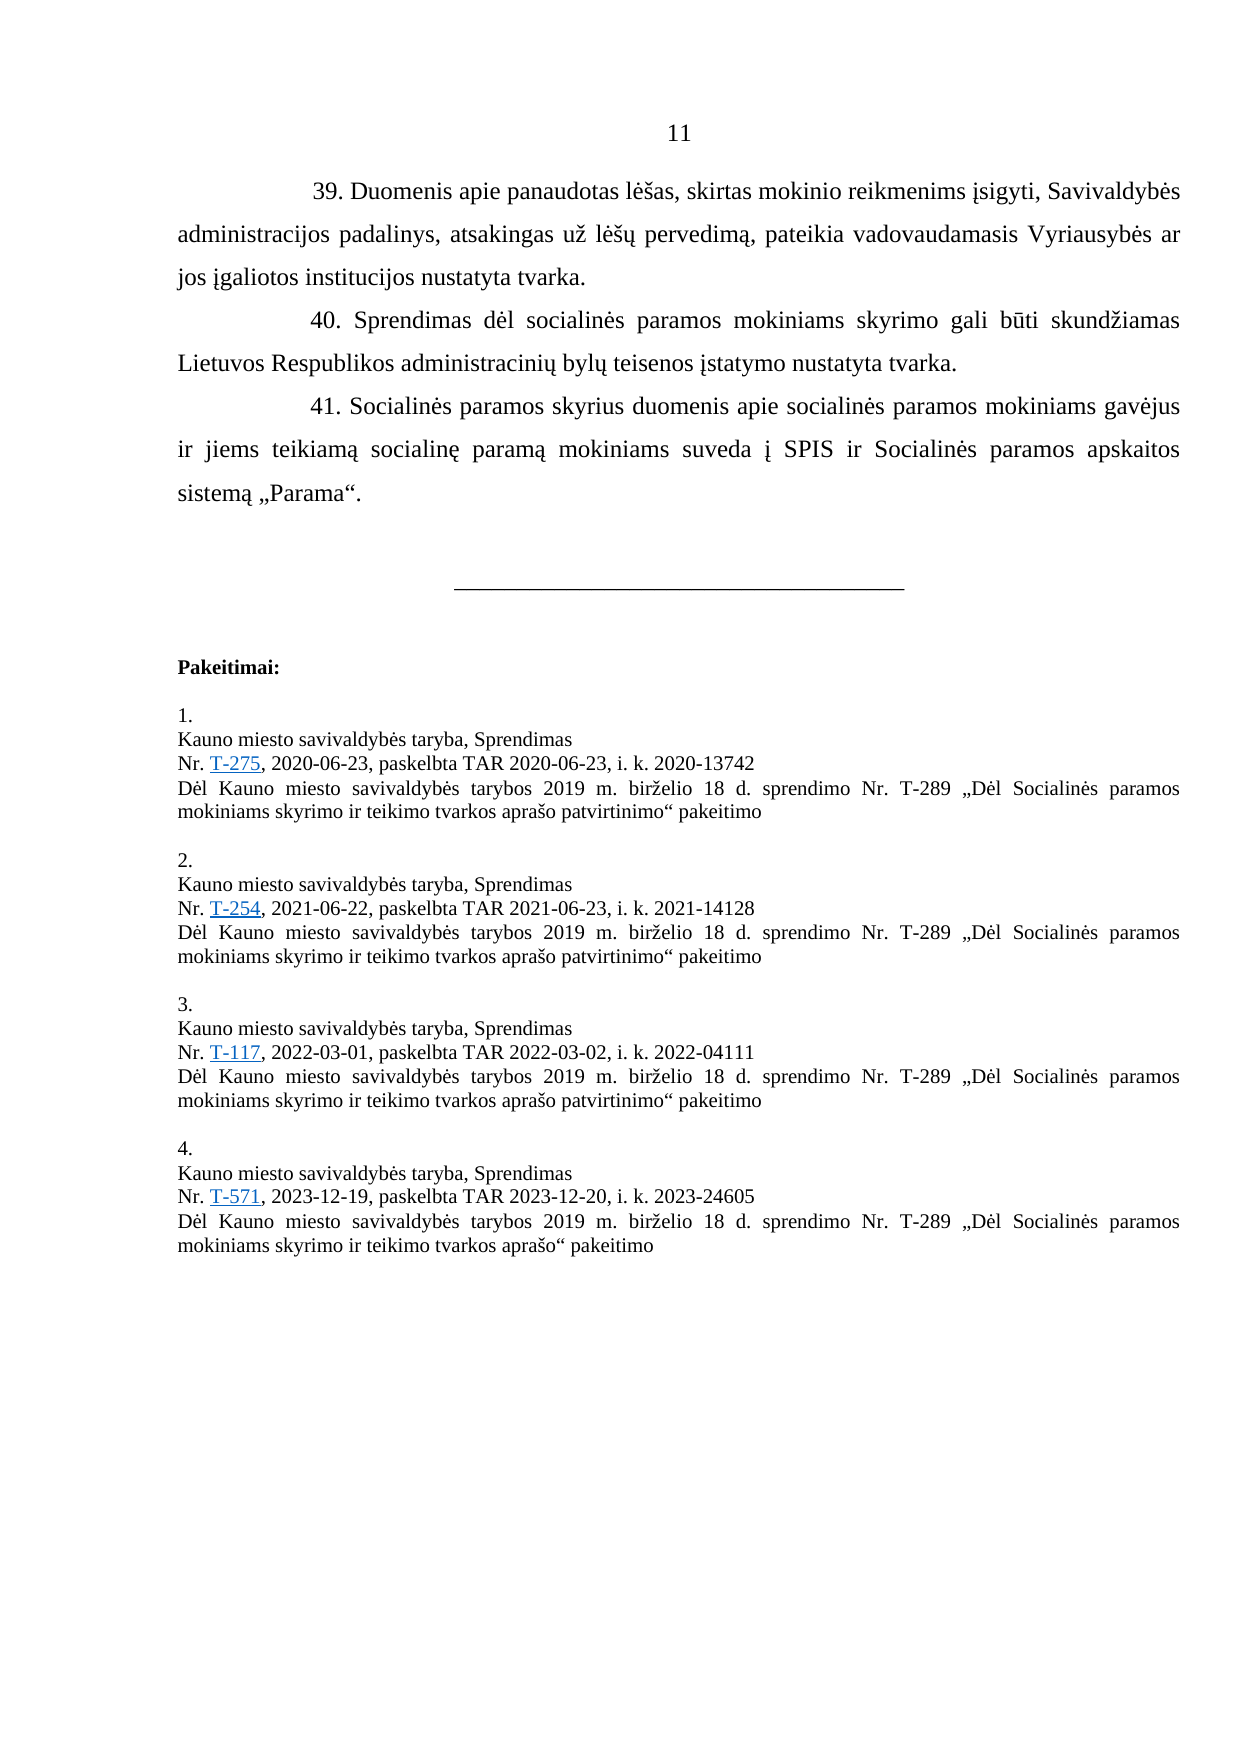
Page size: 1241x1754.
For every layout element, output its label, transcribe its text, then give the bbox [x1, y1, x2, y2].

text 39. Duomenis apie panaudotas lėšas, skirtas mokinio reikmenims įsigyti, Savivaldybės administracijos padalinys, atsakingas už lėšų pervedimą, pateikia vadovaudamasis Vyriausybės ar jos įgaliotos institucijos nustatyta tvarka. [177, 176, 1181, 291]
text Kauno miesto savivaldybės taryba, Sprendimas [177, 1160, 1181, 1184]
text ____________________________________ [177, 564, 1181, 593]
text Dėl Kauno miesto savivaldybės tarybos 2019 m. birželio 18 d. sprendimo Nr. T-289 „Dėl Socialinės paramos mokiniams skyrimo ir teikimo tvarkos aprašo“ pakeitimo [177, 1208, 1181, 1257]
text Dėl Kauno miesto savivaldybės tarybos 2019 m. birželio 18 d. sprendimo Nr. T-289 „Dėl Socialinės paramos mokiniams skyrimo ir teikimo tvarkos aprašo patvirtinimo“ pakeitimo [177, 1064, 1181, 1112]
text Nr. T-571, 2023-12-19, paskelbta TAR 2023-12-20, i. k. 2023-24605 [177, 1184, 1181, 1208]
text Nr. T-254, 2021-06-22, paskelbta TAR 2021-06-23, i. k. 2021-14128 [177, 896, 1181, 920]
text 4. [177, 1136, 1181, 1160]
text Kauno miesto savivaldybės taryba, Sprendimas [177, 1016, 1181, 1040]
text Nr. T-117, 2022-03-01, paskelbta TAR 2022-03-02, i. k. 2022-04111 [177, 1040, 1181, 1064]
text Kauno miesto savivaldybės taryba, Sprendimas [177, 727, 1181, 751]
text 2. [177, 848, 1181, 872]
text Pakeitimai: [177, 655, 1181, 679]
text Dėl Kauno miesto savivaldybės tarybos 2019 m. birželio 18 d. sprendimo Nr. T-289 „Dėl Socialinės paramos mokiniams skyrimo ir teikimo tvarkos aprašo patvirtinimo“ pakeitimo [177, 920, 1181, 968]
text Nr. T-275, 2020-06-23, paskelbta TAR 2020-06-23, i. k. 2020-13742 [177, 751, 1181, 775]
text 1. [177, 703, 1181, 727]
text 3. [177, 992, 1181, 1016]
text 41. Socialinės paramos skyrius duomenis apie socialinės paramos mokiniams gavėjus ir jiems teikiamą socialinę paramą mokiniams suveda į SPIS ir Socialinės paramos apskaitos sistemą „Parama“. [177, 391, 1181, 506]
text 40. Sprendimas dėl socialinės paramos mokiniams skyrimo gali būti skundžiamas Lietuvos Respublikos administracinių bylų teisenos įstatymo nustatyta tvarka. [177, 305, 1181, 377]
text Dėl Kauno miesto savivaldybės tarybos 2019 m. birželio 18 d. sprendimo Nr. T-289 „Dėl Socialinės paramos mokiniams skyrimo ir teikimo tvarkos aprašo patvirtinimo“ pakeitimo [177, 775, 1181, 823]
text Kauno miesto savivaldybės taryba, Sprendimas [177, 872, 1181, 896]
